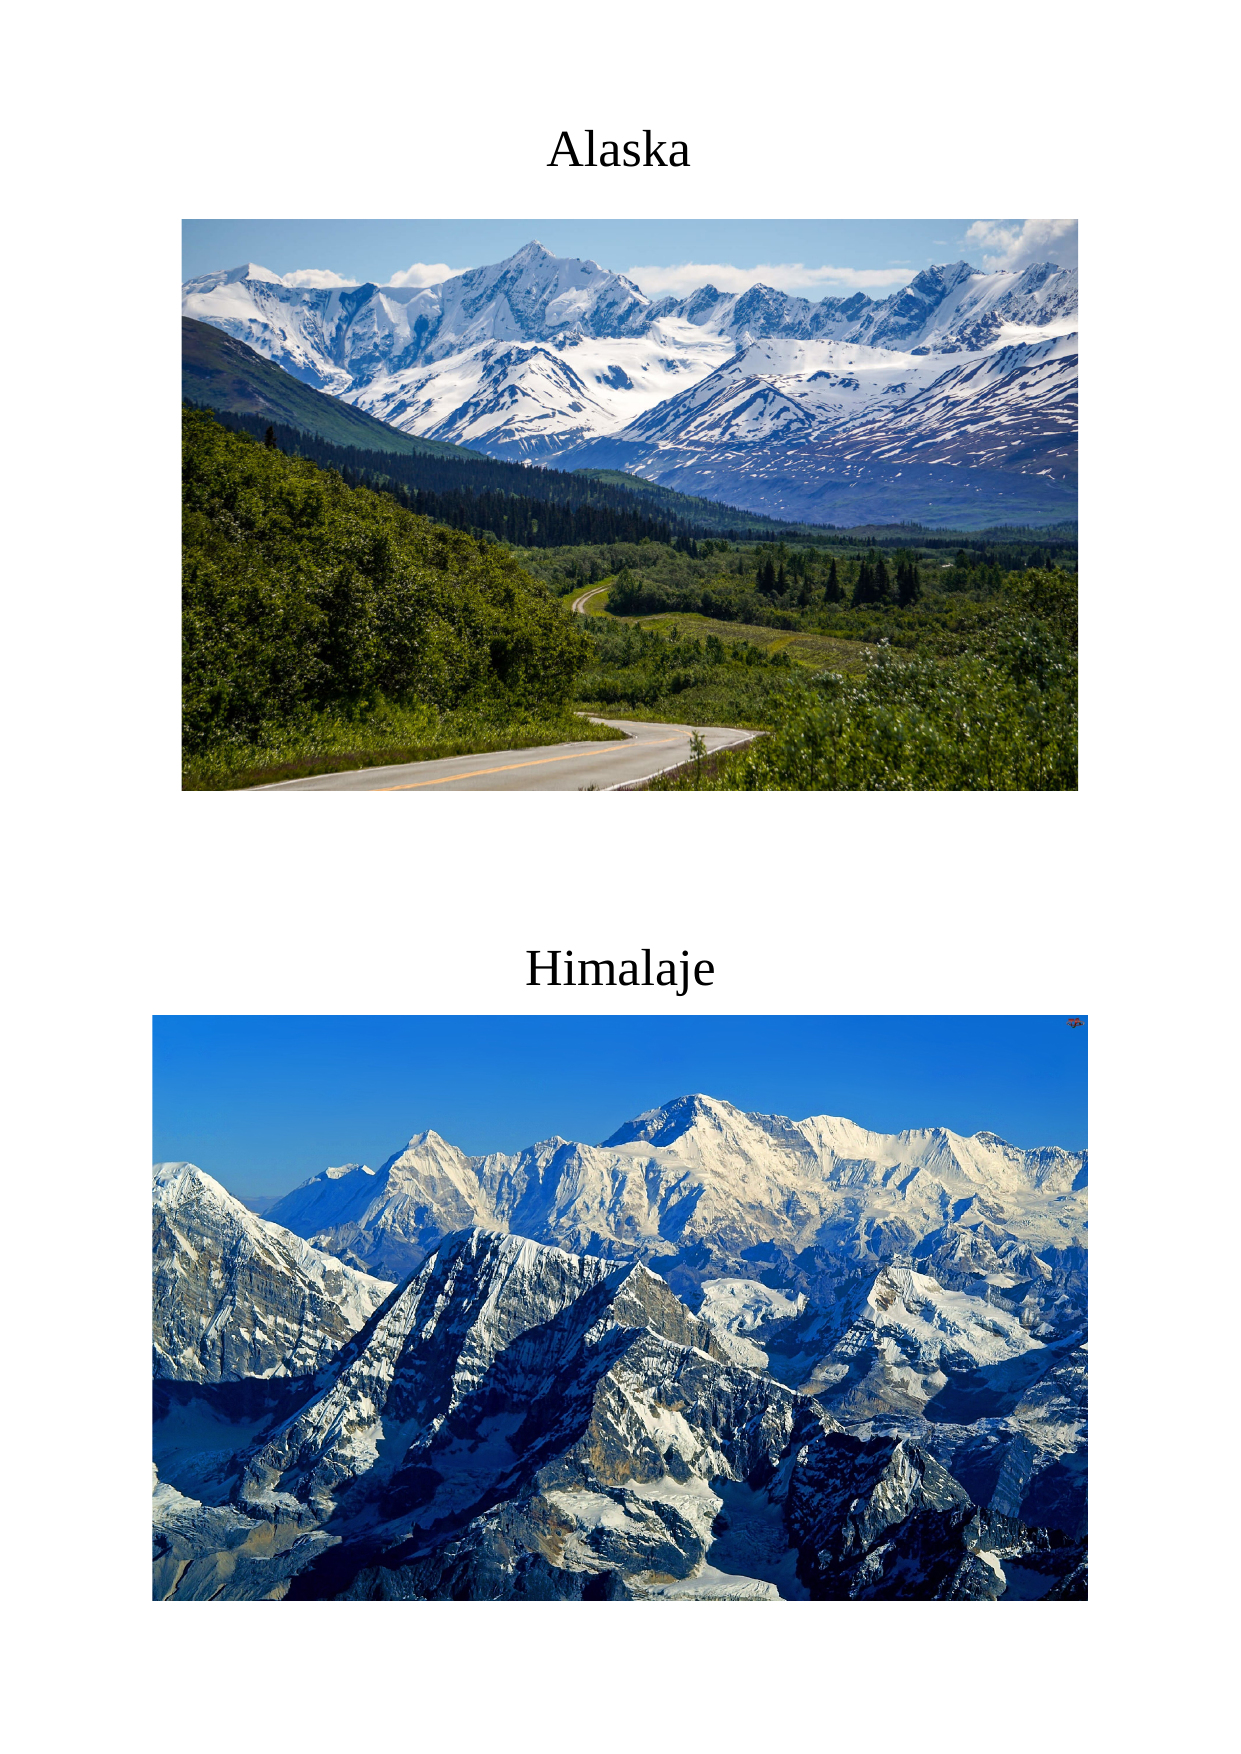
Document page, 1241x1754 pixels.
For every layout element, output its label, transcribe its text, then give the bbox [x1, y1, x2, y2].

text Alaska [118, 118, 1122, 178]
picture [152, 1015, 1088, 1601]
picture [181, 219, 1079, 791]
text Himalaje [118, 937, 1122, 997]
